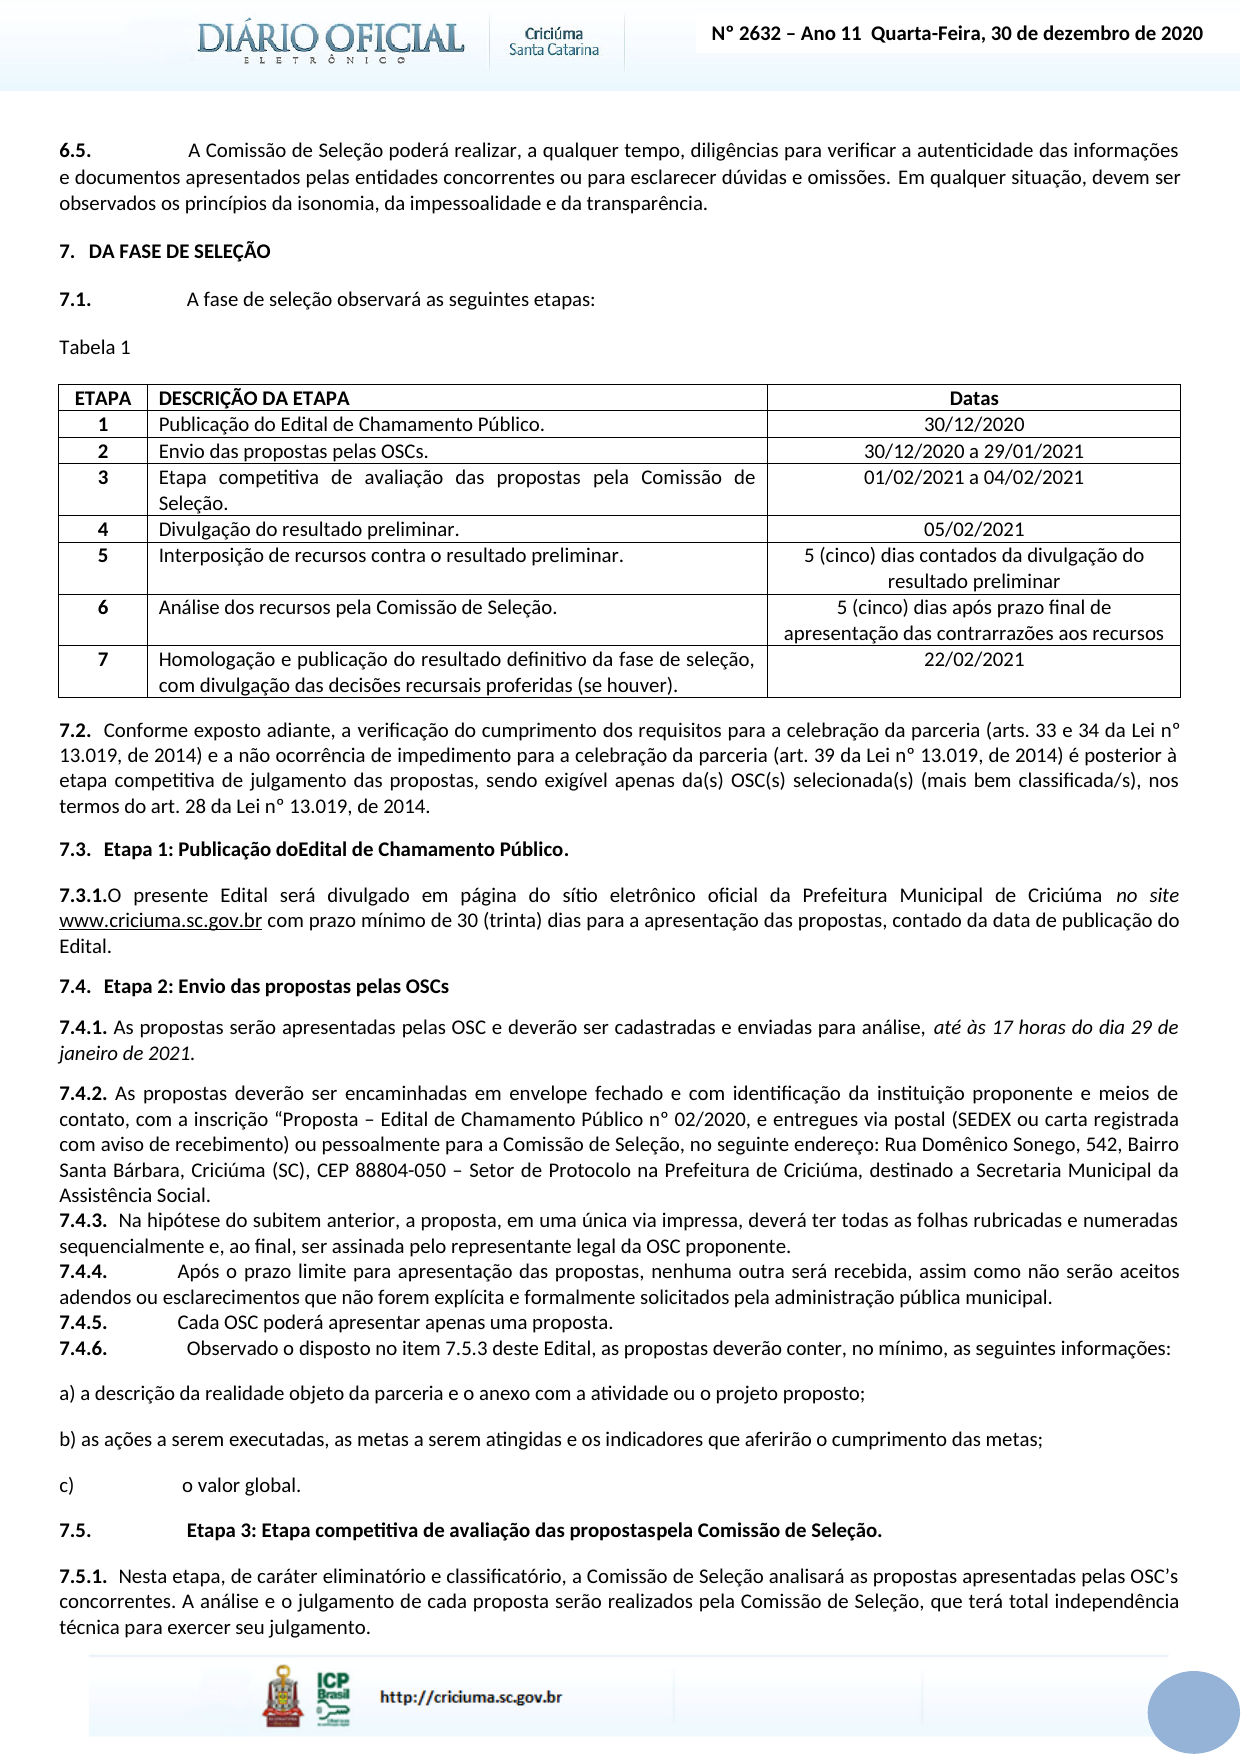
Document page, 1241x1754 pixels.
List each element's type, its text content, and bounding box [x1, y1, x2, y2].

text 7.3.1.O presente Edital será divulgado em página do sítio eletrônico oficial da Prefeitura Municipal de Criciúma no site www.criciuma.sc.gov.br com prazo mínimo de 30 (trinta) dias para a apresentação das propostas, contado da data de publicação do Edital. [59, 882, 1181, 958]
text c) o valor global. [59, 1472, 1181, 1497]
text 7.4.3. Na hipótese do subitem anterior, a proposta, em uma única via impressa, deverá ter todas as folhas rubricadas e numeradas sequencialmente e, ao final, ser assinada pelo representante legal da OSC proponente. [59, 1208, 1181, 1258]
text Tabela 1 [59, 334, 1181, 360]
table_cell 7 [59, 646, 147, 697]
table_cell Divulgação do resultado preliminar. [148, 516, 767, 542]
table_cell 5 (cinco) dias após prazo final de apresentação das contrarrazões aos recursos [768, 595, 1180, 645]
table_cell 4 [59, 516, 147, 542]
text 7.4.6. Observado o disposto no item 7.5.3 deste Edital, as propostas deverão conter, no mínimo, as seguintes informações: [59, 1335, 1181, 1360]
table_cell 30/12/2020 [768, 411, 1180, 437]
table_cell 1 [59, 411, 147, 437]
text 7.4.5. Cada OSC poderá apresentar apenas uma proposta. [59, 1309, 1181, 1335]
text b) as ações a serem executadas, as metas a serem atingidas e os indicadores que aferirão o cumprimento das metas; [59, 1426, 1181, 1452]
table_header Datas [768, 385, 1180, 410]
table_cell 5 (cinco) dias contados da divulgação do resultado preliminar [768, 543, 1180, 593]
table_cell Envio das propostas pelas OSCs. [148, 438, 767, 463]
text 7.3. Etapa 1: Publicação doEdital de Chamamento Público. [59, 836, 1181, 862]
text 6.5. A Comissão de Seleção poderá realizar, a qualquer tempo, diligências para verificar a autenticidade das informações e documentos apresentados pelas entidades concorrentes ou para esclarecer dúvidas e omissões. Em qualquer situação, devem ser observados os princípios da isonomia, da impessoalidade e da transparência. [59, 137, 1181, 216]
text 7. DA FASE DE SELEÇÃO [59, 238, 1181, 264]
table_cell 22/02/2021 [768, 646, 1180, 697]
text 7.4. Etapa 2: Envio das propostas pelas OSCs [59, 974, 1181, 999]
text 7.4.1. As propostas serão apresentadas pelas OSC e deverão ser cadastradas e enviadas para análise, até às 17 horas do dia 29 de janeiro de 2021. [59, 1014, 1181, 1065]
text 7.4.2. As propostas deverão ser encaminhadas em envelope fechado e com identificação da instituição proponente e meios de contato, com a inscrição “Proposta – Edital de Chamamento Público nº 02/2020, e entregues via postal (SEDEX ou carta registrada com aviso de recebimento) ou pessoalmente para a Comissão de Seleção, no seguinte endereço: Rua Domênico Sonego, 542, Bairro Santa Bárbara, Criciúma (SC), CEP 88804-050 – Setor de Protocolo na Prefeitura de Criciúma, destinado a Secretaria Municipal da Assistência Social. [59, 1081, 1181, 1208]
table_cell Análise dos recursos pela Comissão de Seleção. [148, 595, 767, 645]
table_cell 3 [59, 464, 147, 515]
table_cell 01/02/2021 a 04/02/2021 [768, 464, 1180, 515]
table_cell 05/02/2021 [768, 516, 1180, 542]
table_cell Homologação e publicação do resultado definitivo da fase de seleção, com divulgação das decisões recursais proferidas (se houver). [148, 646, 767, 697]
table_cell 30/12/2020 a 29/01/2021 [768, 438, 1180, 463]
table_header ETAPA [59, 385, 147, 410]
text 7.4.4. Após o prazo limite para apresentação das propostas, nenhuma outra será recebida, assim como não serão aceitos adendos ou esclarecimentos que não forem explícita e formalmente solicitados pela administração pública municipal. [59, 1258, 1181, 1309]
text 7.5.1. Nesta etapa, de caráter eliminatório e classificatório, a Comissão de Seleção analisará as propostas apresentadas pelas OSC’s concorrentes. A análise e o julgamento de cada proposta serão realizados pela Comissão de Seleção, que terá total independência técnica para exercer seu julgamento. [59, 1563, 1181, 1639]
text 7.5. Etapa 3: Etapa competitiva de avaliação das propostaspela Comissão de Seleção. [59, 1518, 1181, 1543]
table_cell 6 [59, 595, 147, 645]
table_cell 2 [59, 438, 147, 463]
table_cell Publicação do Edital de Chamamento Público. [148, 411, 767, 437]
text 7.2. Conforme exposto adiante, a verificação do cumprimento dos requisitos para a celebração da parceria (arts. 33 e 34 da Lei nº 13.019, de 2014) e a não ocorrência de impedimento para a celebração da parceria (art. 39 da Lei nº 13.019, de 2014) é posterior à etapa competitiva de julgamento das propostas, sendo exigível apenas da(s) OSC(s) selecionada(s) (mais bem classificada/s), nos termos do art. 28 da Lei nº 13.019, de 2014. [59, 717, 1181, 818]
table_cell 5 [59, 543, 147, 593]
table_cell Etapa competitiva de avaliação das propostas pela Comissão de Seleção. [148, 464, 767, 515]
table_header DESCRIÇÃO DA ETAPA [148, 385, 767, 410]
text a) a descrição da realidade objeto da parceria e o anexo com a atividade ou o projeto proposto; [59, 1380, 1181, 1406]
text 7.1. A fase de seleção observará as seguintes etapas: [59, 286, 1181, 312]
table_cell Interposição de recursos contra o resultado preliminar. [148, 543, 767, 593]
